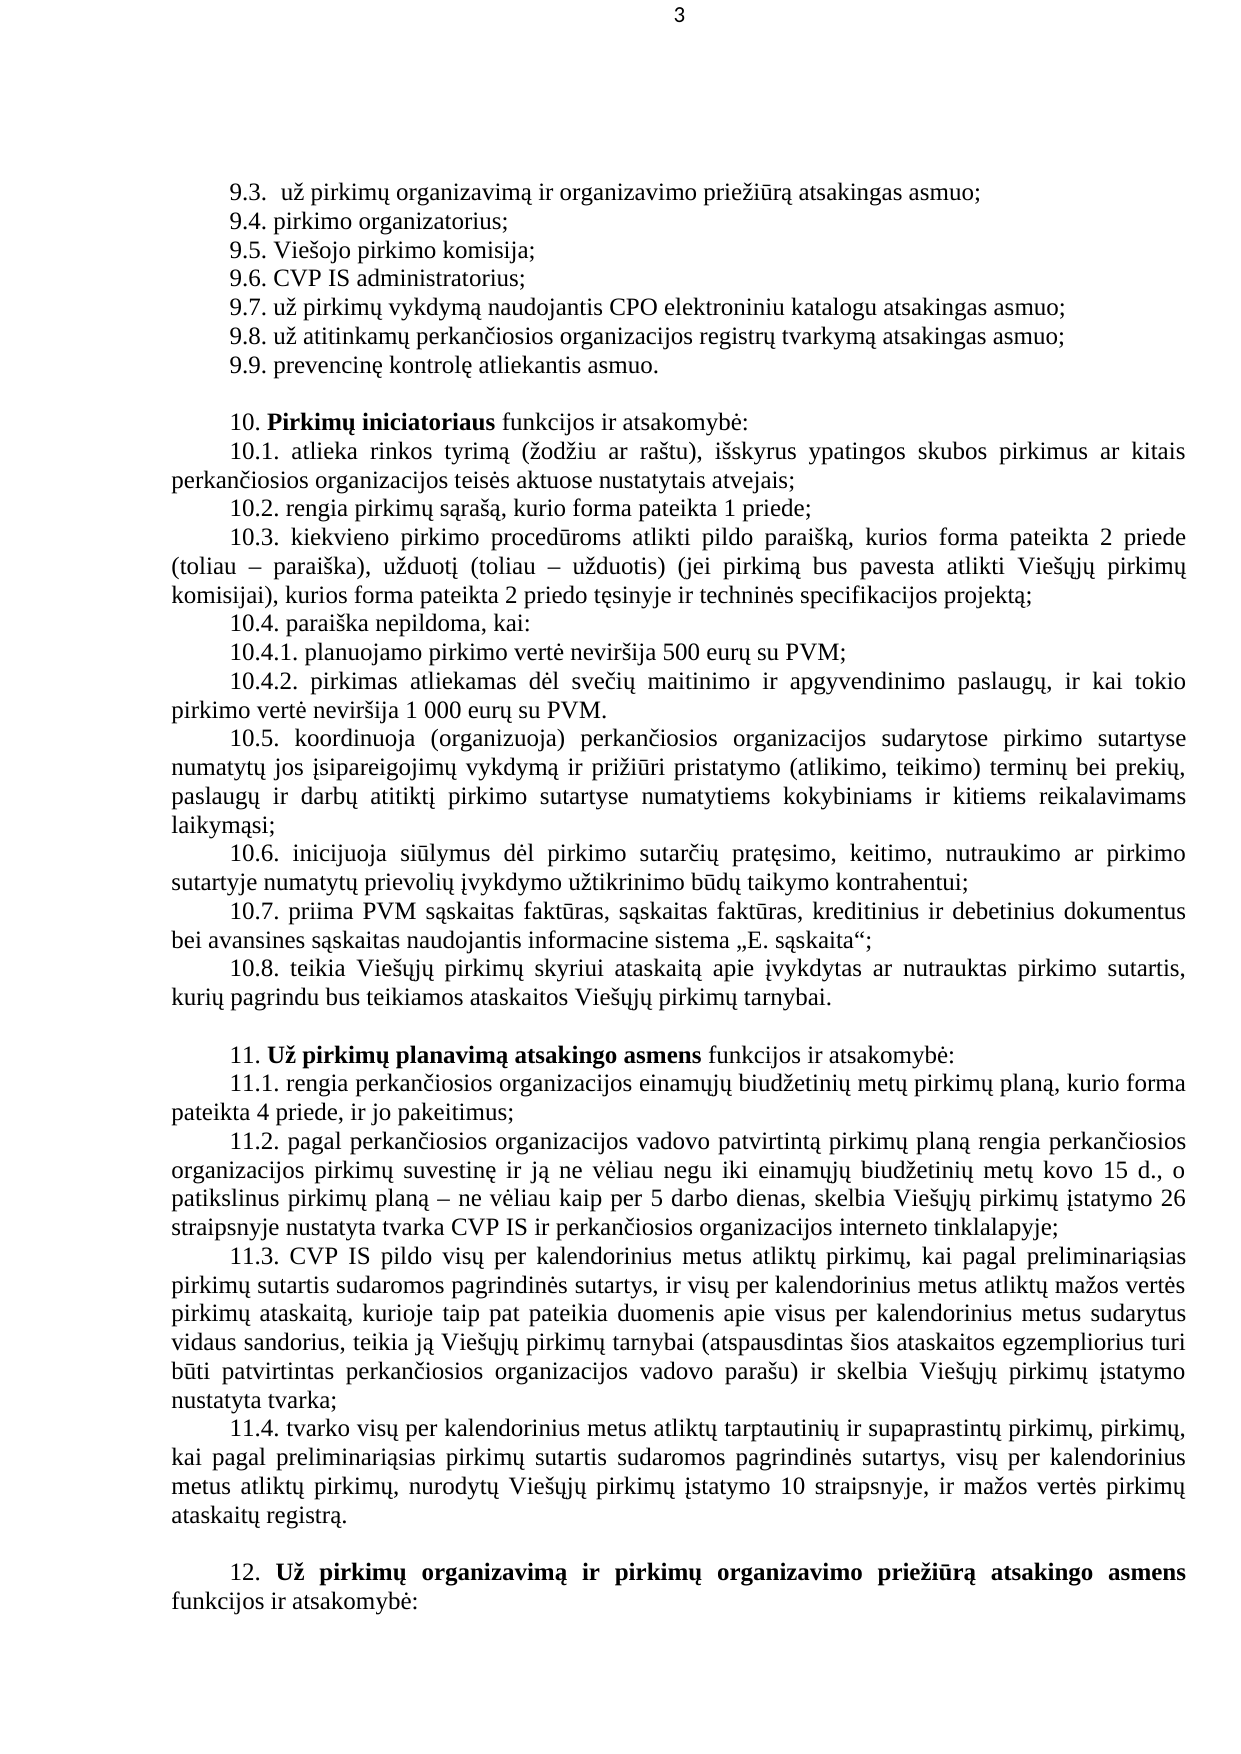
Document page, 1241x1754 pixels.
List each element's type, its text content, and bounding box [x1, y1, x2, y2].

text 10.6. inicijuoja siūlymus dėl pirkimo sutarčių pratęsimo, keitimo, nutraukimo ar pirkimo sutartyje numatytų prievolių įvykdymo užtikrinimo būdų taikymo kontrahentui; [171, 838, 1187, 896]
text 9.6. CVP IS administratorius; [171, 263, 1187, 292]
text 11. Už pirkimų planavimą atsakingo asmens funkcijos ir atsakomybė: [171, 1040, 1187, 1068]
text 10.4.2. pirkimas atliekamas dėl svečių maitinimo ir apgyvendinimo paslaugų, ir kai tokio pirkimo vertė neviršija 1 000 eurų su PVM. [171, 666, 1187, 723]
text 12. Už pirkimų organizavimą ir pirkimų organizavimo priežiūrą atsakingo asmens funkcijos ir atsakomybė: [171, 1557, 1187, 1615]
text 9.7. už pirkimų vykdymą naudojantis CPO elektroniniu katalogu atsakingas asmuo; [171, 292, 1187, 321]
text 10.7. priima PVM sąskaitas faktūras, sąskaitas faktūras, kreditinius ir debetinius dokumentus bei avansines sąskaitas naudojantis informacine sistema „E. sąskaita“; [171, 896, 1187, 953]
text 11.2. pagal perkančiosios organizacijos vadovo patvirtintą pirkimų planą rengia perkančiosios organizacijos pirkimų suvestinę ir ją ne vėliau negu iki einamųjų biudžetinių metų kovo 15 d., o patikslinus pirkimų planą – ne vėliau kaip per 5 darbo dienas, skelbia Viešųjų pirkimų įstatymo 26 straipsnyje nustatyta tvarka CVP IS ir perkančiosios organizacijos interneto tinklalapyje; [171, 1126, 1187, 1241]
text 10.4. paraiška nepildoma, kai: [171, 608, 1187, 637]
text 9.5. Viešojo pirkimo komisija; [171, 235, 1187, 263]
text 9.3. už pirkimų organizavimą ir organizavimo priežiūrą atsakingas asmuo; [171, 177, 1187, 206]
text 10.2. rengia pirkimų sąrašą, kurio forma pateikta 1 priede; [171, 493, 1187, 522]
text 11.3. CVP IS pildo visų per kalendorinius metus atliktų pirkimų, kai pagal preliminariąsias pirkimų sutartis sudaromos pagrindinės sutartys, ir visų per kalendorinius metus atliktų mažos vertės pirkimų ataskaitą, kurioje taip pat pateikia duomenis apie visus per kalendorinius metus sudarytus vidaus sandorius, teikia ją Viešųjų pirkimų tarnybai (atspausdintas šios ataskaitos egzempliorius turi būti patvirtintas perkančiosios organizacijos vadovo parašu) ir skelbia Viešųjų pirkimų įstatymo nustatyta tvarka; [171, 1241, 1187, 1413]
text 11.4. tvarko visų per kalendorinius metus atliktų tarptautinių ir supaprastintų pirkimų, pirkimų, kai pagal preliminariąsias pirkimų sutartis sudaromos pagrindinės sutartys, visų per kalendorinius metus atliktų pirkimų, nurodytų Viešųjų pirkimų įstatymo 10 straipsnyje, ir mažos vertės pirkimų ataskaitų registrą. [171, 1413, 1187, 1528]
text 9.8. už atitinkamų perkančiosios organizacijos registrų tvarkymą atsakingas asmuo; [171, 321, 1187, 350]
text 10.5. koordinuoja (organizuoja) perkančiosios organizacijos sudarytose pirkimo sutartyse numatytų jos įsipareigojimų vykdymą ir prižiūri pristatymo (atlikimo, teikimo) terminų bei prekių, paslaugų ir darbų atitiktį pirkimo sutartyse numatytiems kokybiniams ir kitiems reikalavimams laikymąsi; [171, 723, 1187, 838]
text 10.4.1. planuojamo pirkimo vertė neviršija 500 eurų su PVM; [171, 637, 1187, 666]
text 11.1. rengia perkančiosios organizacijos einamųjų biudžetinių metų pirkimų planą, kurio forma pateikta 4 priede, ir jo pakeitimus; [171, 1068, 1187, 1126]
text 10.3. kiekvieno pirkimo procedūroms atlikti pildo paraišką, kurios forma pateikta 2 priede (toliau – paraiška), užduotį (toliau – užduotis) (jei pirkimą bus pavesta atlikti Viešųjų pirkimų komisijai), kurios forma pateikta 2 priedo tęsinyje ir techninės specifikacijos projektą; [171, 522, 1187, 608]
text 10. Pirkimų iniciatoriaus funkcijos ir atsakomybė: [171, 407, 1187, 436]
text 9.9. prevencinę kontrolę atliekantis asmuo. [171, 350, 1187, 378]
text 9.4. pirkimo organizatorius; [171, 206, 1187, 235]
text 10.1. atlieka rinkos tyrimą (žodžiu ar raštu), išskyrus ypatingos skubos pirkimus ar kitais perkančiosios organizacijos teisės aktuose nustatytais atvejais; [171, 436, 1187, 493]
text 10.8. teikia Viešųjų pirkimų skyriui ataskaitą apie įvykdytas ar nutrauktas pirkimo sutartis, kurių pagrindu bus teikiamos ataskaitos Viešųjų pirkimų tarnybai. [171, 953, 1187, 1011]
